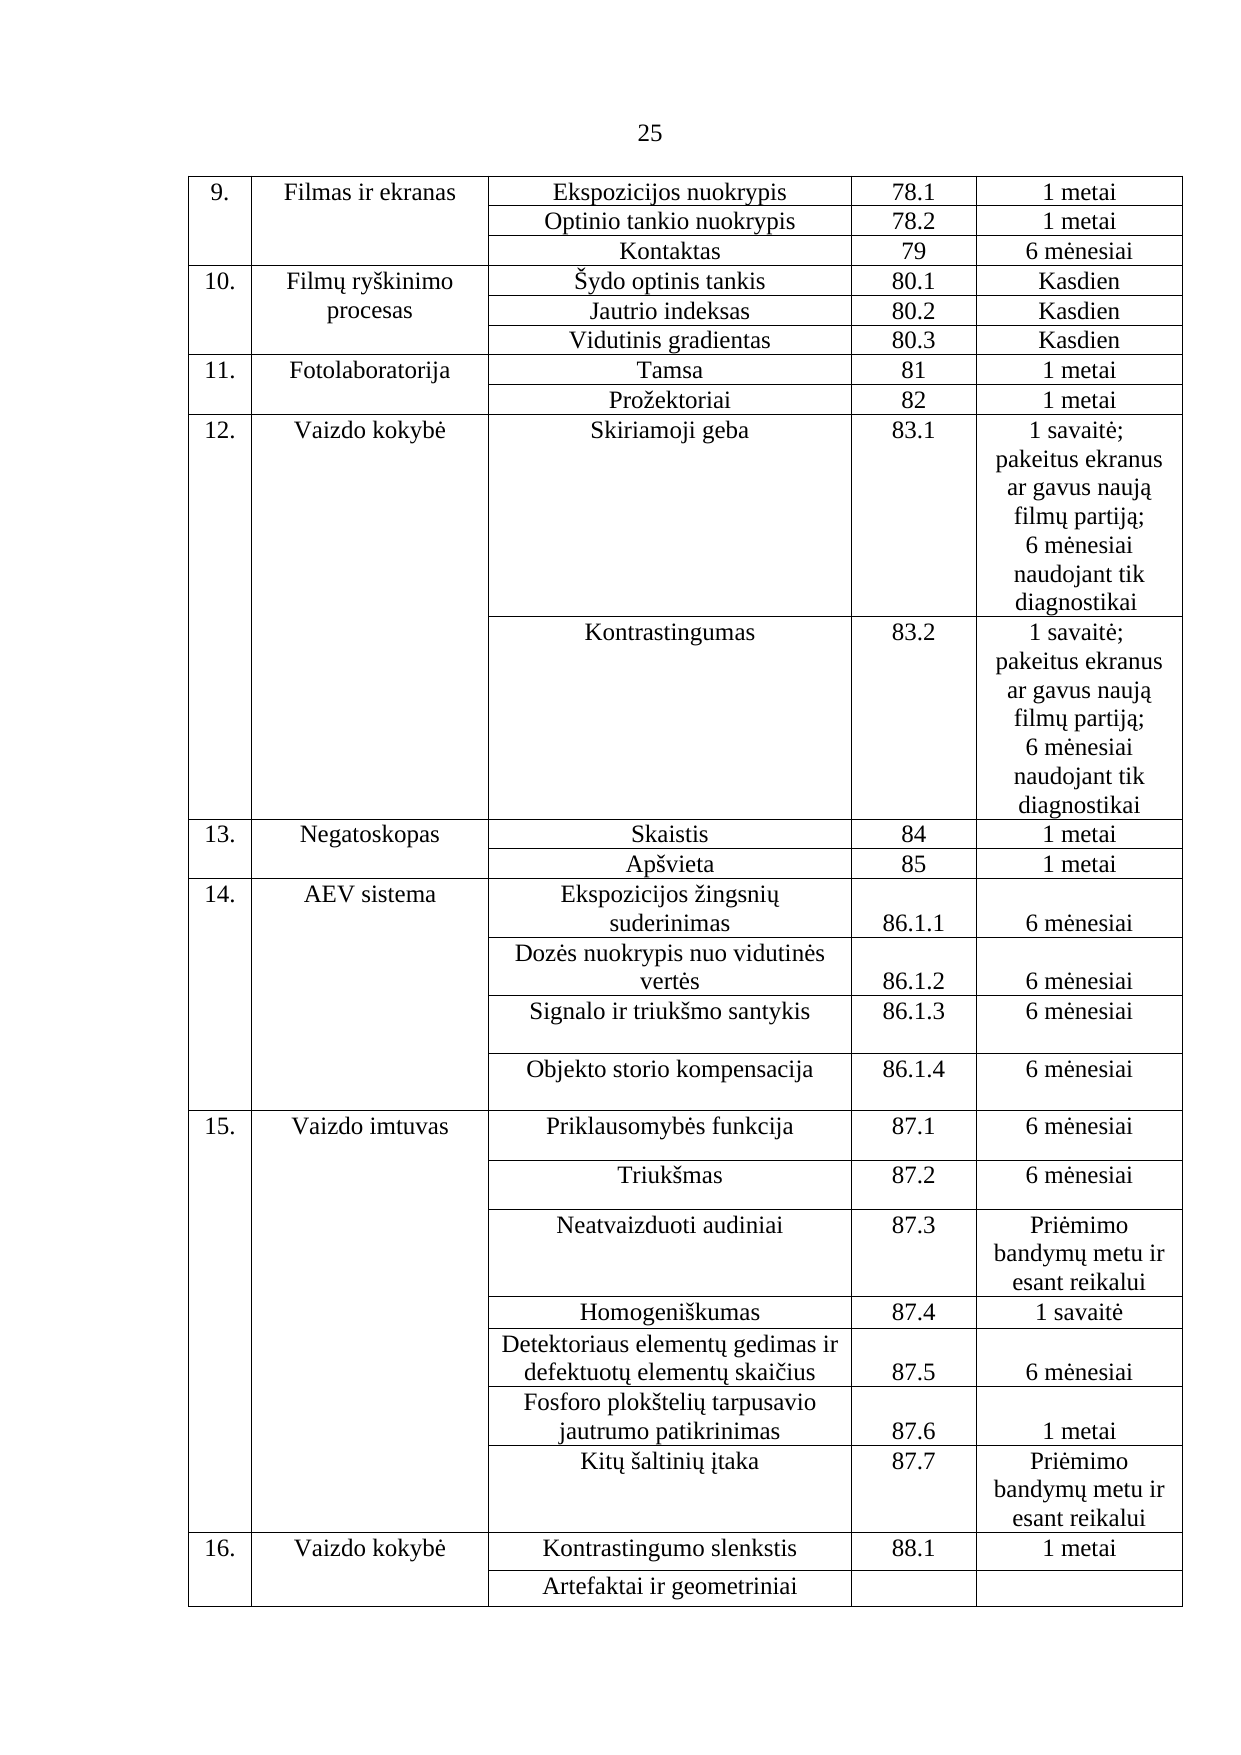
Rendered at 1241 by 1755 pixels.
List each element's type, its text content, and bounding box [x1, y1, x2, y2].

table_cell 10. [189, 266, 251, 354]
table_cell Kontrastingumas [489, 617, 851, 818]
table_cell 85 [852, 849, 976, 878]
table_cell Triukšmas [489, 1161, 851, 1209]
table_cell Kitų šaltinių įtaka [489, 1446, 851, 1532]
table_cell Priėmimo bandymų metu ir esant reikalui [977, 1210, 1182, 1296]
table_cell 87.6 [852, 1387, 976, 1445]
table_cell 86.1.3 [852, 996, 976, 1053]
table_cell Optinio tankio nuokrypis [489, 206, 851, 235]
table_cell Signalo ir triukšmo santykis [489, 996, 851, 1053]
table_cell 87.4 [852, 1297, 976, 1328]
table_cell 6 mėnesiai [977, 236, 1182, 265]
table_cell 78.2 [852, 206, 976, 235]
table_cell 81 [852, 355, 976, 384]
table_cell Dozės nuokrypis nuo vidutinės vertės [489, 938, 851, 995]
table_cell Priėmimo bandymų metu ir esant reikalui [977, 1446, 1182, 1532]
table_cell Tamsa [489, 355, 851, 384]
table_cell 80.3 [852, 326, 976, 354]
table_cell Šydo optinis tankis [489, 266, 851, 295]
table_cell 84 [852, 820, 976, 848]
table_cell Kasdien [977, 326, 1182, 354]
table_cell Apšvieta [489, 849, 851, 878]
table_cell 6 mėnesiai [977, 938, 1182, 995]
table_cell 6 mėnesiai [977, 1161, 1182, 1209]
table_cell AEV sistema [252, 879, 488, 1110]
table_cell 86.1.4 [852, 1054, 976, 1110]
table_cell Negatoskopas [252, 820, 488, 878]
table_cell Kasdien [977, 266, 1182, 295]
table_cell Skiriamoji geba [489, 415, 851, 616]
table_cell 1 savaitė [977, 1297, 1182, 1328]
table_cell Artefaktai ir geometriniai [489, 1571, 851, 1606]
table_cell 87.1 [852, 1111, 976, 1159]
table_cell Priklausomybės funkcija [489, 1111, 851, 1159]
table_cell 1 metai [977, 206, 1182, 235]
table_cell 87.7 [852, 1446, 976, 1532]
table_cell 1 metai [977, 385, 1182, 414]
table_cell 1 savaitė; pakeitus ekranus ar gavus naują filmų partiją; 6 mėnesiai naudojant tik diagnostikai [977, 617, 1182, 818]
table_cell Vaizdo imtuvas [252, 1111, 488, 1532]
table_cell 1 savaitė; pakeitus ekranus ar gavus naują filmų partiją; 6 mėnesiai naudojant tik diagnostikai [977, 415, 1182, 616]
table_cell Kontrastingumo slenkstis [489, 1533, 851, 1570]
table_cell 87.5 [852, 1329, 976, 1386]
table_cell Filmas ir ekranas [252, 177, 488, 265]
table_cell Objekto storio kompensacija [489, 1054, 851, 1110]
table_cell 1 metai [977, 849, 1182, 878]
table_cell 80.2 [852, 296, 976, 324]
table_cell Kasdien [977, 296, 1182, 324]
table_cell [977, 1571, 1182, 1606]
table_cell 1 metai [977, 1387, 1182, 1445]
table_cell 82 [852, 385, 976, 414]
table_cell Vaizdo kokybė [252, 1533, 488, 1606]
table_cell 78.1 [852, 177, 976, 205]
table_cell 83.1 [852, 415, 976, 616]
table_cell 86.1.2 [852, 938, 976, 995]
table_cell 14. [189, 879, 251, 1110]
table_cell Neatvaizduoti audiniai [489, 1210, 851, 1296]
table_cell 13. [189, 820, 251, 878]
table_cell 6 mėnesiai [977, 1329, 1182, 1386]
table_cell Homogeniškumas [489, 1297, 851, 1328]
table_cell 11. [189, 355, 251, 414]
table_cell 83.2 [852, 617, 976, 818]
table_cell 9. [189, 177, 251, 265]
table_cell 6 mėnesiai [977, 996, 1182, 1053]
table_cell Ekspozicijos nuokrypis [489, 177, 851, 205]
table_cell 6 mėnesiai [977, 1111, 1182, 1159]
table_cell Detektoriaus elementų gedimas ir defektuotų elementų skaičius [489, 1329, 851, 1386]
table_cell 87.2 [852, 1161, 976, 1209]
table_cell Fotolaboratorija [252, 355, 488, 414]
table_cell 6 mėnesiai [977, 879, 1182, 937]
table_cell 1 metai [977, 177, 1182, 205]
table_cell Vaizdo kokybė [252, 415, 488, 818]
table_cell 86.1.1 [852, 879, 976, 937]
table_cell 1 metai [977, 820, 1182, 848]
table_cell Ekspozicijos žingsnių suderinimas [489, 879, 851, 937]
table_cell 1 metai [977, 355, 1182, 384]
table_cell Kontaktas [489, 236, 851, 265]
table_cell 87.3 [852, 1210, 976, 1296]
table_cell 88.1 [852, 1533, 976, 1570]
table_cell 15. [189, 1111, 251, 1532]
table_cell [852, 1571, 976, 1606]
table_cell Filmų ryškinimo procesas [252, 266, 488, 354]
table_cell 12. [189, 415, 251, 818]
table_cell 79 [852, 236, 976, 265]
table_cell 80.1 [852, 266, 976, 295]
table_cell Prožektoriai [489, 385, 851, 414]
table_cell Jautrio indeksas [489, 296, 851, 324]
table_cell Fosforo plokštelių tarpusavio jautrumo patikrinimas [489, 1387, 851, 1445]
table_cell Skaistis [489, 820, 851, 848]
table_cell 6 mėnesiai [977, 1054, 1182, 1110]
table_cell Vidutinis gradientas [489, 326, 851, 354]
table_cell 1 metai [977, 1533, 1182, 1570]
table_cell 16. [189, 1533, 251, 1606]
